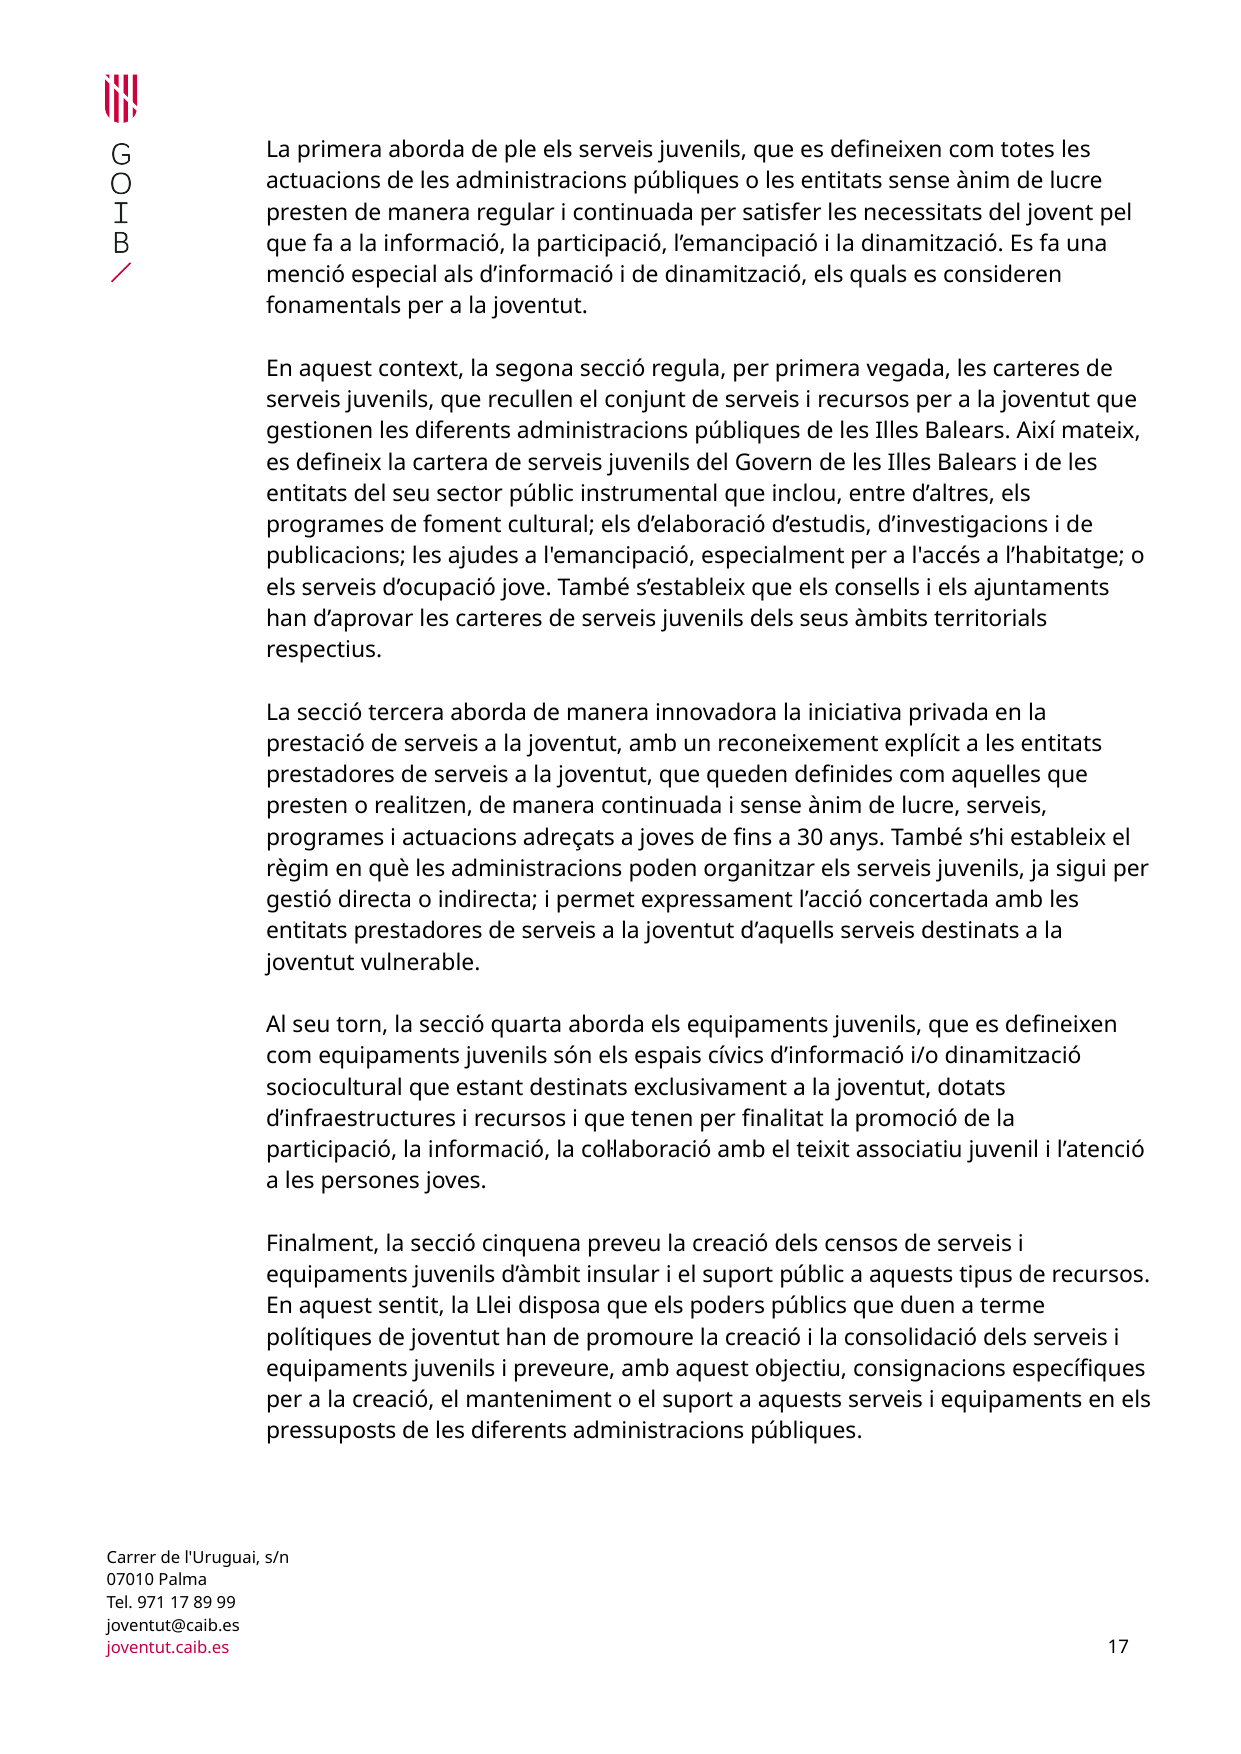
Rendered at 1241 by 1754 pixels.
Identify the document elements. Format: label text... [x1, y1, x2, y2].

text La primera aborda de ple els serveis juvenils, que es defineixen com totes les actuacions de les administracions públiques o les entitats sense ànim de lucre presten de manera regular i continuada per satisfer les necessitats del jovent pel que fa a la informació, la participació, l’emancipació i la dinamització. Es fa una menció especial als d’informació i de dinamització, els quals es consideren fonamentals per a la joventut. [266, 133, 1152, 320]
text Finalment, la secció cinquena preveu la creació dels censos de serveis i equipaments juvenils d’àmbit insular i el suport públic a aquests tipus de recursos. [266, 1227, 1152, 1289]
text En aquest context, la segona secció regula, per primera vegada, les carteres de serveis juvenils, que recullen el conjunt de serveis i recursos per a la joventut que gestionen les diferents administracions públiques de les Illes Balears. Així mateix, es defineix la cartera de serveis juvenils del Govern de les Illes Balears i de les entitats del seu sector públic instrumental que inclou, entre d’altres, els programes de foment cultural; els d’elaboració d’estudis, d’investigacions i de publicacions; les ajudes a l'emancipació, especialment per a l'accés a l’habitatge; o els serveis d’ocupació jove. També s’estableix que els consells i els ajuntaments han d’aprovar les carteres de serveis juvenils dels seus àmbits territorials respectius. [266, 352, 1152, 664]
text La secció tercera aborda de manera innovadora la iniciativa privada en la prestació de serveis a la joventut, amb un reconeixement explícit a les entitats prestadores de serveis a la joventut, que queden definides com aquelles que presten o realitzen, de manera continuada i sense ànim de lucre, serveis, programes i actuacions adreçats a joves de fins a 30 anys. També s’hi estableix el règim en què les administracions poden organitzar els serveis juvenils, ja sigui per gestió directa o indirecta; i permet expressament l’acció concertada amb les entitats prestadores de serveis a la joventut d’aquells serveis destinats a la joventut vulnerable. [266, 695, 1152, 977]
text Al seu torn, la secció quarta aborda els equipaments juvenils, que es defineixen com equipaments juvenils són els espais cívics d’informació i/o dinamització sociocultural que estant destinats exclusivament a la joventut, dotats d’infraestructures i recursos i que tenen per finalitat la promoció de la participació, la informació, la col·laboració amb el teixit associatiu juvenil i l’atenció a les persones joves. [266, 1008, 1152, 1195]
picture [76, 51, 166, 313]
text En aquest sentit, la Llei disposa que els poders públics que duen a terme polítiques de joventut han de promoure la creació i la consolidació dels serveis i equipaments juvenils i preveure, amb aquest objectiu, consignacions específiques per a la creació, el manteniment o el suport a aquests serveis i equipaments en els pressuposts de les diferents administracions públiques. [266, 1289, 1152, 1445]
